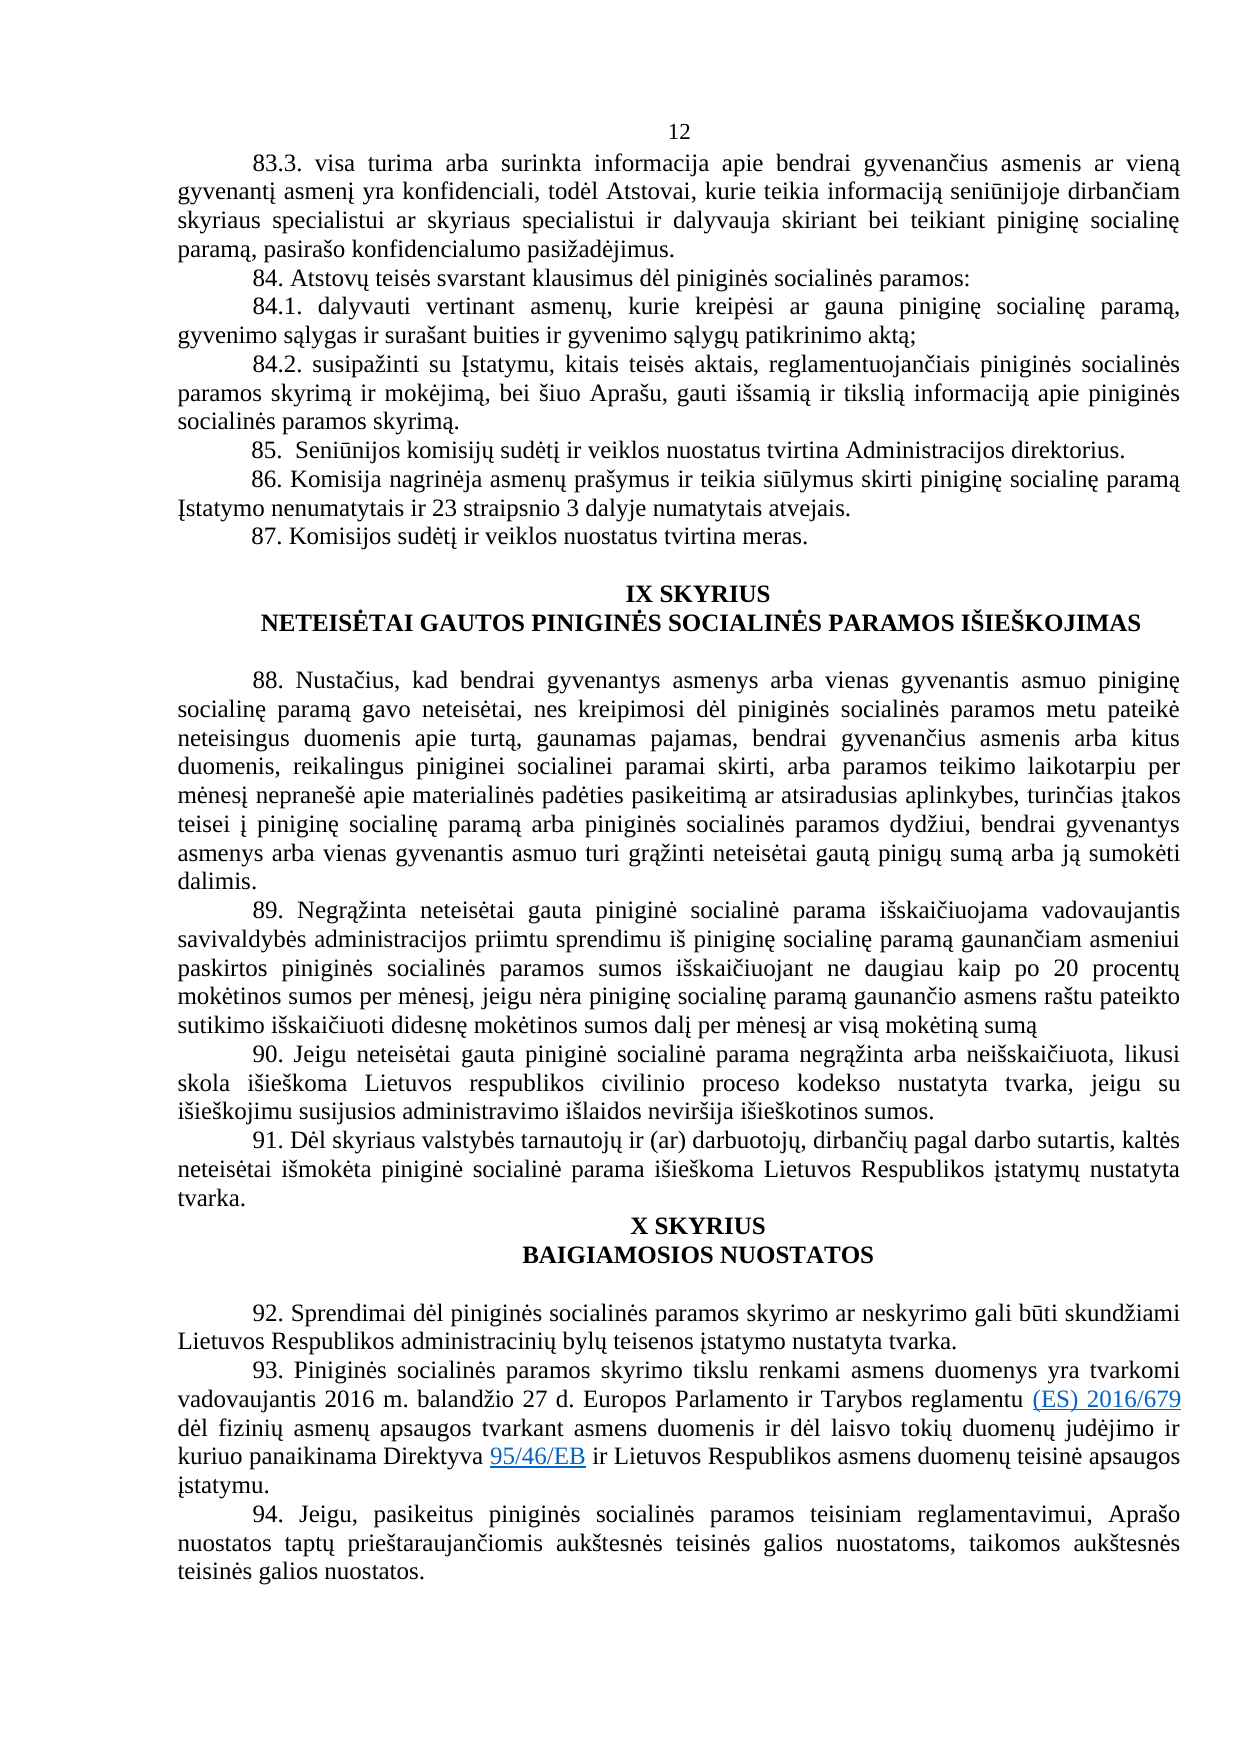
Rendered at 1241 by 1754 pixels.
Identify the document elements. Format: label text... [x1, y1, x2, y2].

text 83.3. visa turima arba surinkta informacija apie bendrai gyvenančius asmenis ar vieną gyvenantį asmenį yra konfidenciali, todėl Atstovai, kurie teikia informaciją seniūnijoje dirbančiam skyriaus specialistui ar skyriaus specialistui ir dalyvauja skiriant bei teikiant piniginę socialinę paramą, pasirašo konfidencialumo pasižadėjimus. [177, 148, 1181, 263]
text 84.1. dalyvauti vertinant asmenų, kurie kreipėsi ar gauna piniginę socialinę paramą, gyvenimo sąlygas ir surašant buities ir gyvenimo sąlygų patikrinimo aktą; [177, 291, 1181, 349]
text NETEISĖTAI GAUTOS PINIGINĖS SOCIALINĖS PARAMOS IŠIEŠKOJIMAS [221, 608, 1181, 636]
text 93. Piniginės socialinės paramos skyrimo tikslu renkami asmens duomenys yra tvarkomi vadovaujantis 2016 m. balandžio 27 d. Europos Parlamento ir Tarybos reglamentu (ES) 2016/679 dėl fizinių asmenų apsaugos tvarkant asmens duomenis ir dėl laisvo tokių duomenų judėjimo ir kuriuo panaikinama Direktyva 95/46/EB ir Lietuvos Respublikos asmens duomenų teisinė apsaugos įstatymu. [177, 1355, 1181, 1499]
text 89. Negrąžinta neteisėtai gauta piniginė socialinė parama išskaičiuojama vadovaujantis savivaldybės administracijos priimtu sprendimu iš piniginę socialinę paramą gaunančiam asmeniui paskirtos piniginės socialinės paramos sumos išskaičiuojant ne daugiau kaip po 20 procentų mokėtinos sumos per mėnesį, jeigu nėra piniginę socialinę paramą gaunančio asmens raštu pateikto sutikimo išskaičiuoti didesnę mokėtinos sumos dalį per mėnesį ar visą mokėtiną sumą [177, 895, 1181, 1039]
text 87. Komisijos sudėtį ir veiklos nuostatus tvirtina meras. [177, 521, 1181, 550]
text 94. Jeigu, pasikeitus piniginės socialinės paramos teisiniam reglamentavimui, Aprašo nuostatos taptų prieštaraujančiomis aukštesnės teisinės galios nuostatoms, taikomos aukštesnės teisinės galios nuostatos. [177, 1499, 1181, 1585]
text 92. Sprendimai dėl piniginės socialinės paramos skyrimo ar neskyrimo gali būti skundžiami Lietuvos Respublikos administracinių bylų teisenos įstatymo nustatyta tvarka. [177, 1298, 1181, 1355]
text 86. Komisija nagrinėja asmenų prašymus ir teikia siūlymus skirti piniginę socialinę paramą Įstatymo nenumatytais ir 23 straipsnio 3 dalyje numatytais atvejais. [177, 464, 1181, 521]
text BAIGIAMOSIOS NUOSTATOS [221, 1240, 1181, 1269]
text 85. Seniūnijos komisijų sudėtį ir veiklos nuostatus tvirtina Administracijos direktorius. [177, 435, 1181, 464]
text 84.2. susipažinti su Įstatymu, kitais teisės aktais, reglamentuojančiais piniginės socialinės paramos skyrimą ir mokėjimą, bei šiuo Aprašu, gauti išsamią ir tikslią informaciją apie piniginės socialinės paramos skyrimą. [177, 349, 1181, 435]
text 88. Nustačius, kad bendrai gyvenantys asmenys arba vienas gyvenantis asmuo piniginę socialinę paramą gavo neteisėtai, nes kreipimosi dėl piniginės socialinės paramos metu pateikė neteisingus duomenis apie turtą, gaunamas pajamas, bendrai gyvenančius asmenis arba kitus duomenis, reikalingus piniginei socialinei paramai skirti, arba paramos teikimo laikotarpiu per mėnesį nepranešė apie materialinės padėties pasikeitimą ar atsiradusias aplinkybes, turinčias įtakos teisei į piniginę socialinę paramą arba piniginės socialinės paramos dydžiui, bendrai gyvenantys asmenys arba vienas gyvenantis asmuo turi grąžinti neteisėtai gautą pinigų sumą arba ją sumokėti dalimis. [177, 665, 1181, 895]
text 90. Jeigu neteisėtai gauta piniginė socialinė parama negrąžinta arba neišskaičiuota, likusi skola išieškoma Lietuvos respublikos civilinio proceso kodekso nustatyta tvarka, jeigu su išieškojimu susijusios administravimo išlaidos neviršija išieškotinos sumos. [177, 1039, 1181, 1125]
text 84. Atstovų teisės svarstant klausimus dėl piniginės socialinės paramos: [177, 263, 1181, 291]
text IX SKYRIUS [215, 579, 1181, 608]
text X SKYRIUS [215, 1211, 1181, 1240]
text 91. Dėl skyriaus valstybės tarnautojų ir (ar) darbuotojų, dirbančių pagal darbo sutartis, kaltės neteisėtai išmokėta piniginė socialinė parama išieškoma Lietuvos Respublikos įstatymų nustatyta tvarka. [177, 1125, 1181, 1211]
